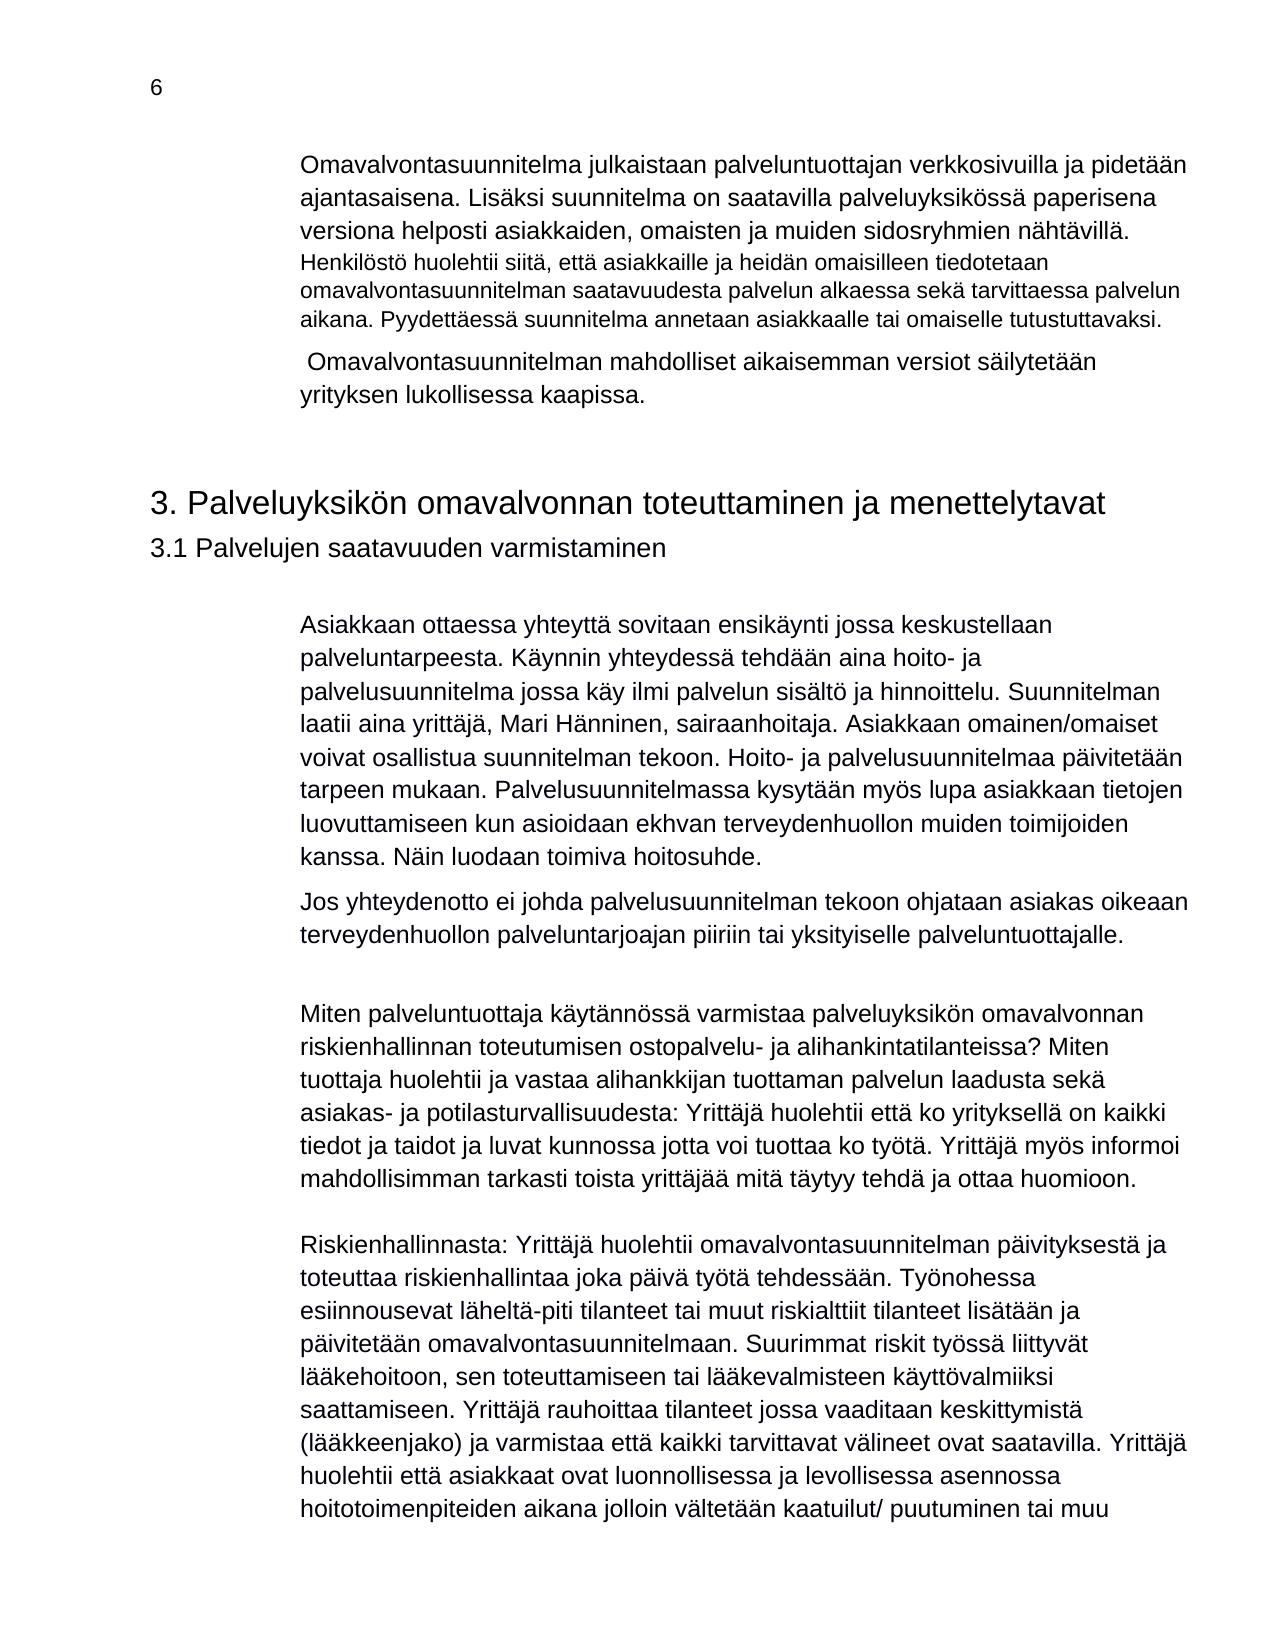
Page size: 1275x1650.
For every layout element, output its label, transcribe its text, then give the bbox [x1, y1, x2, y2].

subtitle 3.1 Palvelujen saatavuuden varmistaminen [150, 532, 1196, 563]
text Riskienhallinnasta: Yrittäjä huolehtii omavalvontasuunnitelman päivityksestä ja toteuttaa riskienhallintaa joka päivä työtä tehdessään. Työnohessa esiinnousevat läheltä-piti tilanteet tai muut riskialttiit tilanteet lisätään ja päivitetään omavalvontasuunnitelmaan. Suurimmat riskit työssä liittyvät lääkehoitoon, sen toteuttamiseen tai lääkevalmisteen käyttövalmiiksi saattamiseen. Yrittäjä rauhoittaa tilanteet jossa vaaditaan keskittymistä (lääkkeenjako) ja varmistaa että kaikki tarvittavat välineet ovat saatavilla. Yrittäjä huolehtii että asiakkaat ovat luonnollisessa ja levollisessa asennossa hoitotoimenpiteiden aikana jolloin vältetään kaatuilut/ puutuminen tai muu [300, 1230, 1196, 1523]
text Jos yhteydenotto ei johda palvelusuunnitelman tekoon ohjataan asiakas oikeaan terveydenhuollon palveluntarjoajan piiriin tai yksityiselle palveluntuottajalle. [150, 887, 1196, 949]
text Henkilöstö huolehtii siitä, että asiakkaille ja heidän omaisilleen tiedotetaan omavalvontasuunnitelman saatavuudesta palvelun alkaessa sekä tarvittaessa palvelun aikana. Pyydettäessä suunnitelma annetaan asiakkaalle tai omaiselle tutustuttavaksi. [150, 249, 1196, 332]
text Omavalvontasuunnitelma julkaistaan palveluntuottajan verkkosivuilla ja pidetään ajantasaisena. Lisäksi suunnitelma on saatavilla palveluyksikössä paperisena versiona helposti asiakkaiden, omaisten ja muiden sidosryhmien nähtävillä. [300, 150, 1196, 245]
list Miten palveluntuottaja käytännössä varmistaa palveluyksikön omavalvonnan riskienhallinnan toteutumisen ostopalvelu- ja alihankintatilanteissa? Miten tuottaja huolehtii ja vastaa alihankkijan tuottaman palvelun laadusta sekä asiakas- ja potilasturvallisuudesta: Yrittäjä huolehtii että ko yrityksellä on kaikki tiedot ja taidot ja luvat kunnossa jotta voi tuottaa ko työtä. Yrittäjä myös informoi mahdollisimman tarkasti toista yrittäjää mitä täytyy tehdä ja ottaa huomioon. [300, 999, 1196, 1192]
text Asiakkaan ottaessa yhteyttä sovitaan ensikäynti jossa keskustellaan palveluntarpeesta. Käynnin yhteydessä tehdään aina hoito- ja palvelusuunnitelma jossa käy ilmi palvelun sisältö ja hinnoittelu. Suunnitelman laatii aina yrittäjä, Mari Hänninen, sairaanhoitaja. Asiakkaan omainen/omaiset voivat osallistua suunnitelman tekoon. Hoito- ja palvelusuunnitelmaa päivitetään tarpeen mukaan. Palvelusuunnitelmassa kysytään myös lupa asiakkaan tietojen luovuttamiseen kun asioidaan ekhvan terveydenhuollon muiden toimijoiden kanssa. Näin luodaan toimiva hoitosuhde. [150, 610, 1196, 870]
subtitle 3. Palveluyksikön omavalvonnan toteuttaminen ja menettelytavat [150, 483, 1196, 522]
list Omavalvontasuunnitelman mahdolliset aikaisemman versiot säilytetään yrityksen lukollisessa kaapissa. [300, 347, 1196, 409]
